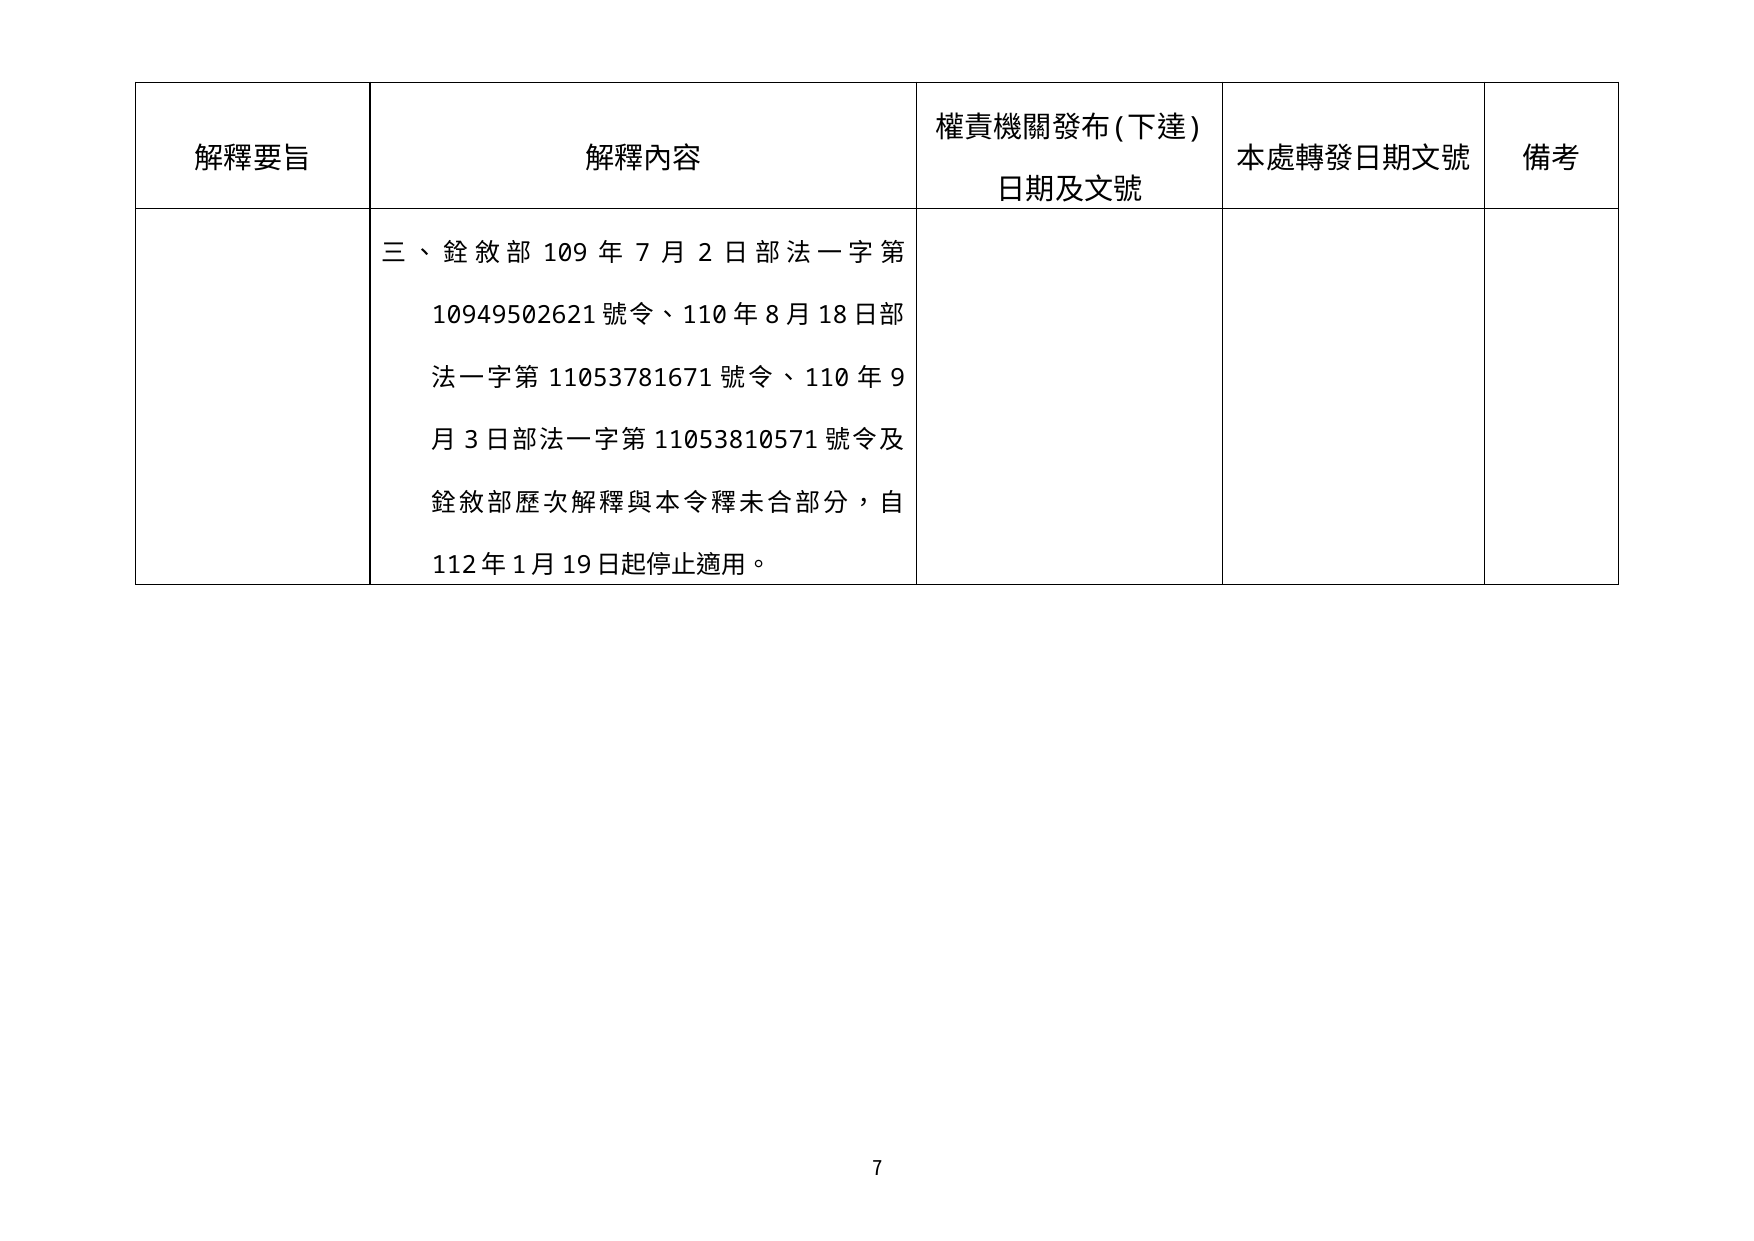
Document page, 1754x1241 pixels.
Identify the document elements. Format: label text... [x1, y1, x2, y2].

table_cell [917, 209, 1222, 584]
table_header 權責機關發布(下達) 日期及文號 [917, 83, 1222, 208]
table_header 備考 [1485, 83, 1618, 208]
table_cell [1223, 209, 1484, 584]
table_header 解釋內容 [371, 83, 916, 208]
table_header 解釋要旨 [136, 83, 369, 208]
table_header 本處轉發日期文號 [1223, 83, 1484, 208]
table_cell 三、銓敘部109年7月2日部法一字第10949502621號令、110年8月18日部法一字第11053781671號令、110年9月3日部法一字第11053810571號令及銓敘部歷次解釋與本令釋未合部分，自112年1月19日起停止適用。 [371, 209, 916, 584]
table_cell [136, 209, 369, 584]
table_cell [1485, 209, 1618, 584]
